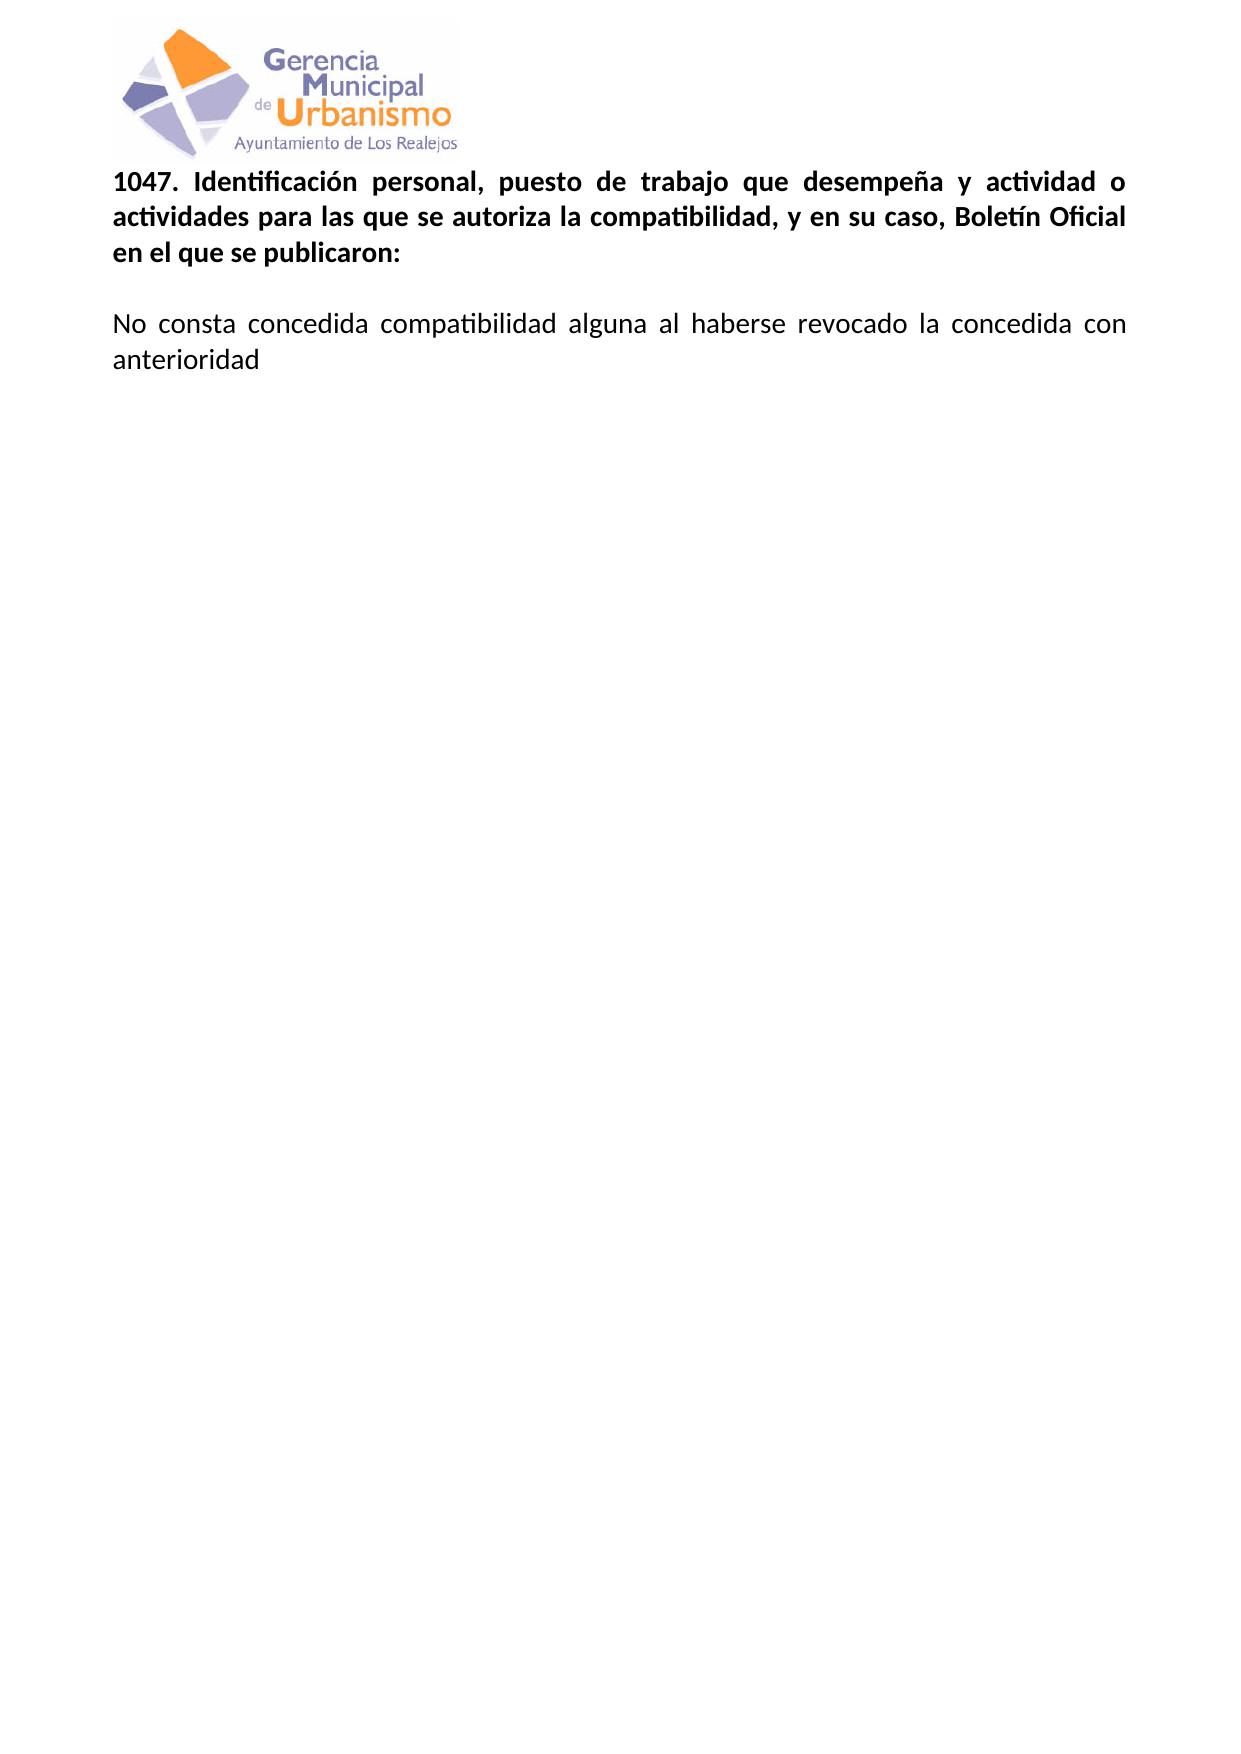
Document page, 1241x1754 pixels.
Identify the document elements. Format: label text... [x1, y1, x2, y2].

text No consta concedida compatibilidad alguna al haberse revocado la concedida con anterioridad [112, 305, 1128, 377]
text 1047. Identificación personal, puesto de trabajo que desempeña y actividad o actividades para las que se autoriza la compatibilidad, y en su caso, Boletín Oficial en el que se publicaron: [112, 150, 1128, 270]
